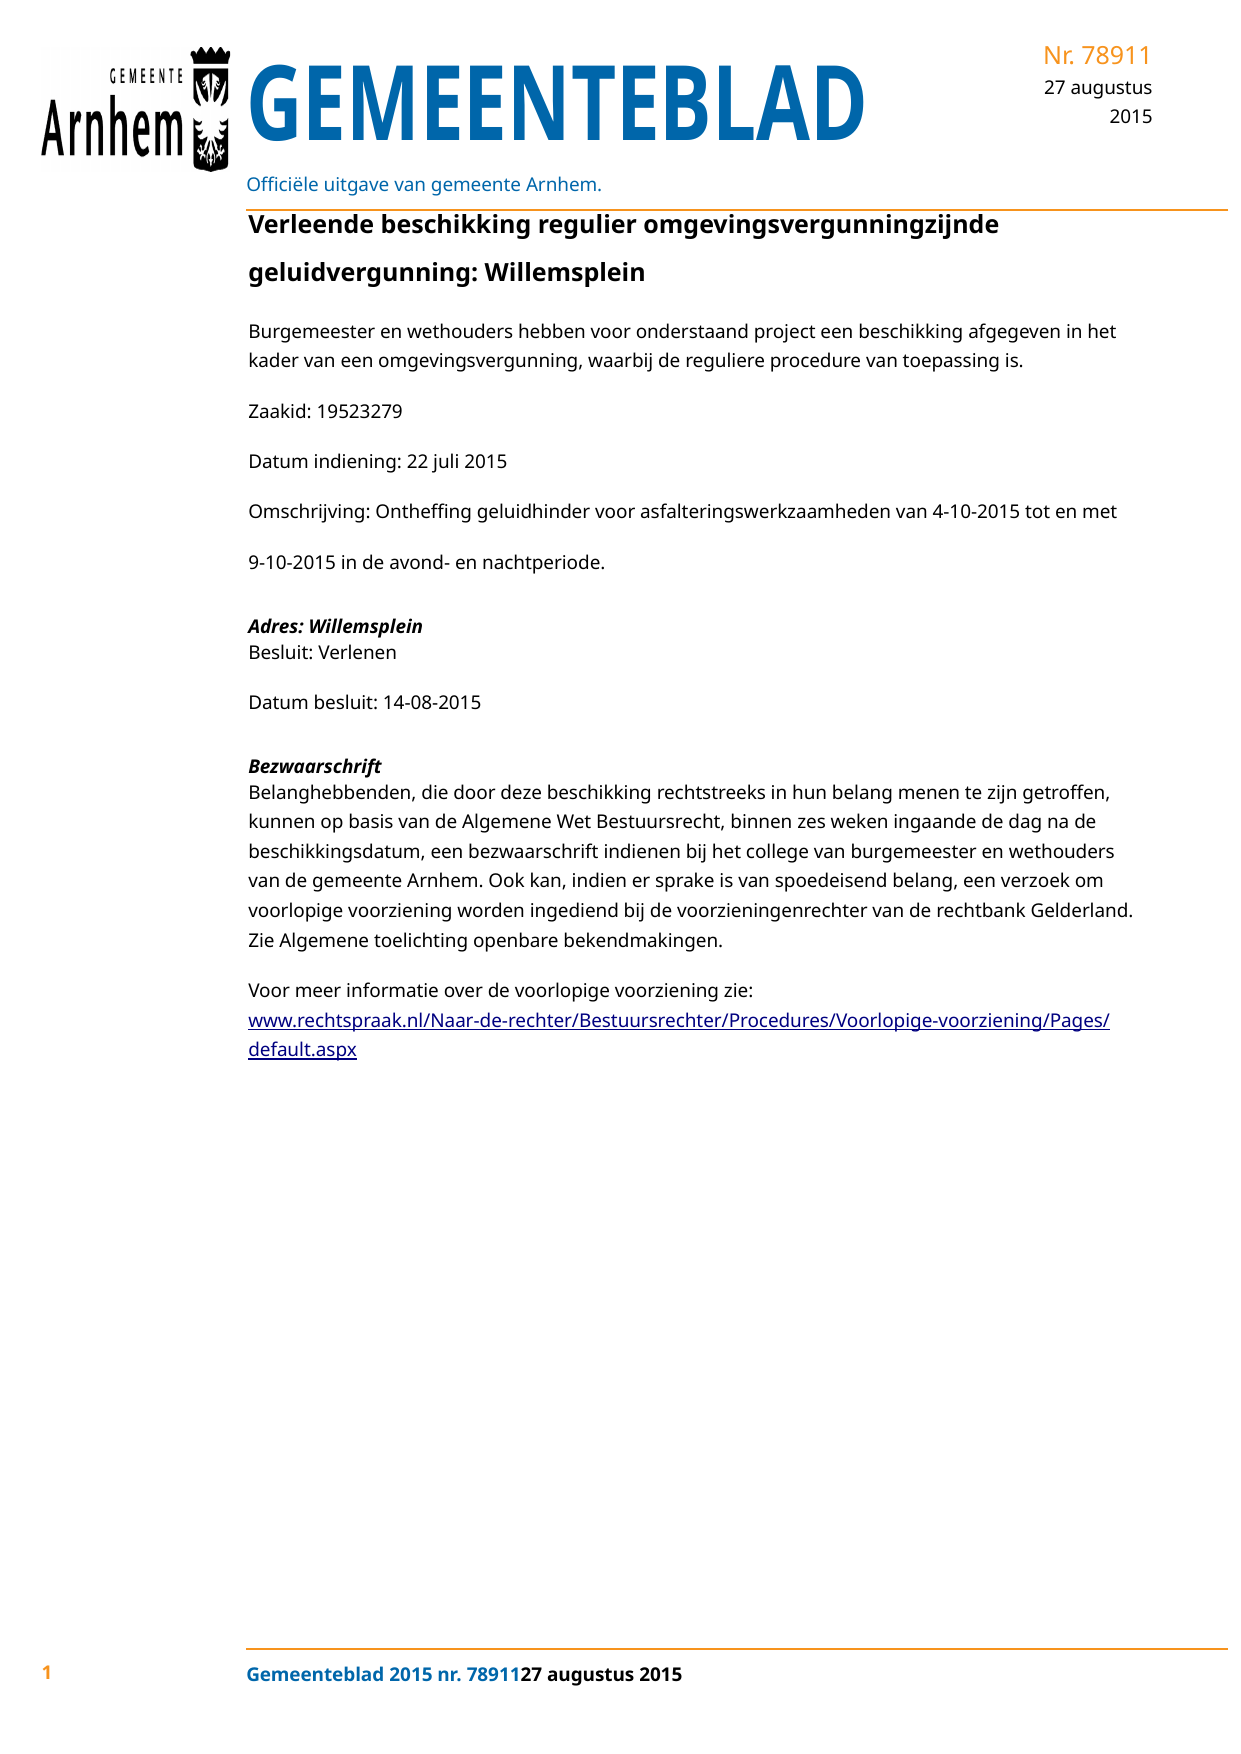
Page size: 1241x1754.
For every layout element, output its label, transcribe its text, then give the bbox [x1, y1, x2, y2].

text 9-10-2015 in de avond- en nachtperiode. [248, 549, 1152, 575]
text Zaakid: 19523279 [248, 398, 1152, 424]
text Voor meer informatie over de voorlopige voorziening zie: www.rechtspraak.nl/Naar-de-rechter/Bestuursrechter/Procedures/Voorlopige-voorziening/Pages/default.aspx [248, 977, 1152, 1062]
text Besluit: Verlenen [248, 639, 1152, 664]
text Bezwaarschrift [248, 753, 1152, 779]
text Omschrijving: Ontheffing geluidhinder voor asfalteringswerkzaamheden van 4-10-2015 tot en met [248, 499, 1152, 524]
text Adres: Willemsplein [248, 613, 1152, 639]
text Datum besluit: 14-08-2015 [248, 689, 1152, 715]
text Burgemeester en wethouders hebben voor onderstaand project een beschikking afgegeven in het kader van een omgevingsvergunning, waarbij de reguliere procedure van toepassing is. [248, 318, 1152, 373]
text Datum indiening: 22 juli 2015 [248, 448, 1152, 474]
picture [41, 47, 231, 172]
text Belanghebbenden, die door deze beschikking rechtstreeks in hun belang menen te zijn getroffen, kunnen op basis van de Algemene Wet Bestuursrecht, binnen zes weken ingaande de dag na de beschikkingsdatum, een bezwaarschrift indienen bij het college van burgemeester en wethouders van de gemeente Arnhem. Ook kan, indien er sprake is van spoedeisend belang, een verzoek om voorlopige voorziening worden ingediend bij de voorzieningenrechter van de rechtbank Gelderland. Zie Algemene toelichting openbare bekendmakingen. [248, 779, 1152, 953]
text Verleende beschikking regulier omgevingsvergunningzijnde geluidvergunning: Willemsplein [248, 211, 1152, 288]
